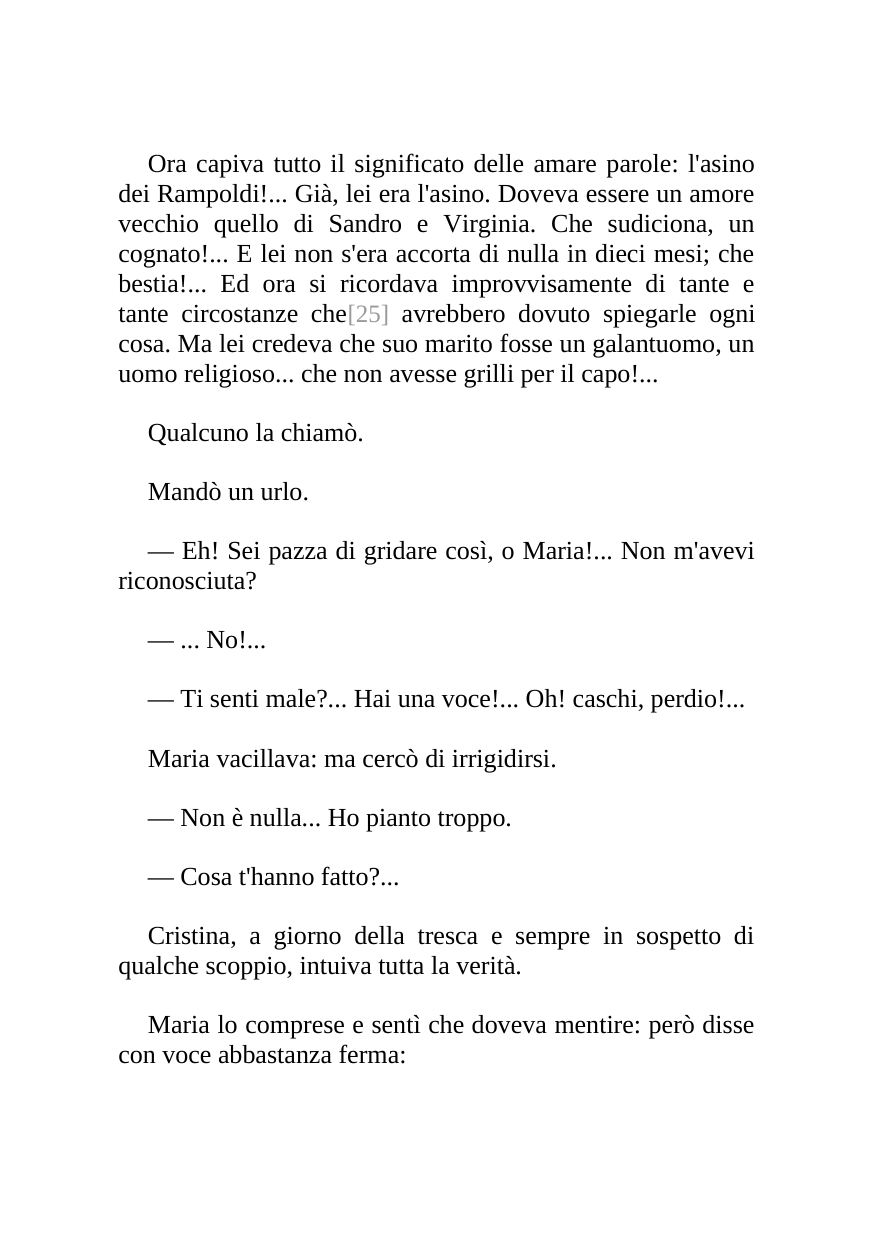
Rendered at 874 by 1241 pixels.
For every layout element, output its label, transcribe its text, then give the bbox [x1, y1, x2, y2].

text Cristina, a giorno della tresca e sempre in sospetto di qualche scoppio, intuiva tutta la verità. [118, 920, 756, 980]
text — Non è nulla... Ho pianto troppo. [118, 802, 756, 832]
text Maria vacillava: ma cercò di irrigidirsi. [118, 743, 756, 773]
text — ... No!... [118, 624, 756, 654]
text Maria lo comprese e sentì che doveva mentire: però disse con voce abbastanza ferma: [118, 1009, 756, 1069]
text Mandò un urlo. [118, 476, 756, 506]
text — Ti senti male?... Hai una voce!... Oh! caschi, perdio!... [118, 683, 756, 713]
text Qualcuno la chiamò. [118, 417, 756, 447]
text Ora capiva tutto il significato delle amare parole: l'asino dei Rampoldi!... Già, lei era l'asino. Doveva essere un amore vecchio quello di Sandro e Virginia. Che sudiciona, un cognato!... E lei non s'era accorta di nulla in dieci mesi; che bestia!... Ed ora si ricordava improvvisamente di tante e tante circostanze che[25] avrebbero dovuto spiegarle ogni cosa. Ma lei credeva che suo marito fosse un galantuomo, un uomo religioso... che non avesse grilli per il capo!... [118, 148, 756, 388]
text — Cosa t'hanno fatto?... [118, 861, 756, 891]
text — Eh! Sei pazza di gridare così, o Maria!... Non m'avevi riconosciuta? [118, 535, 756, 595]
